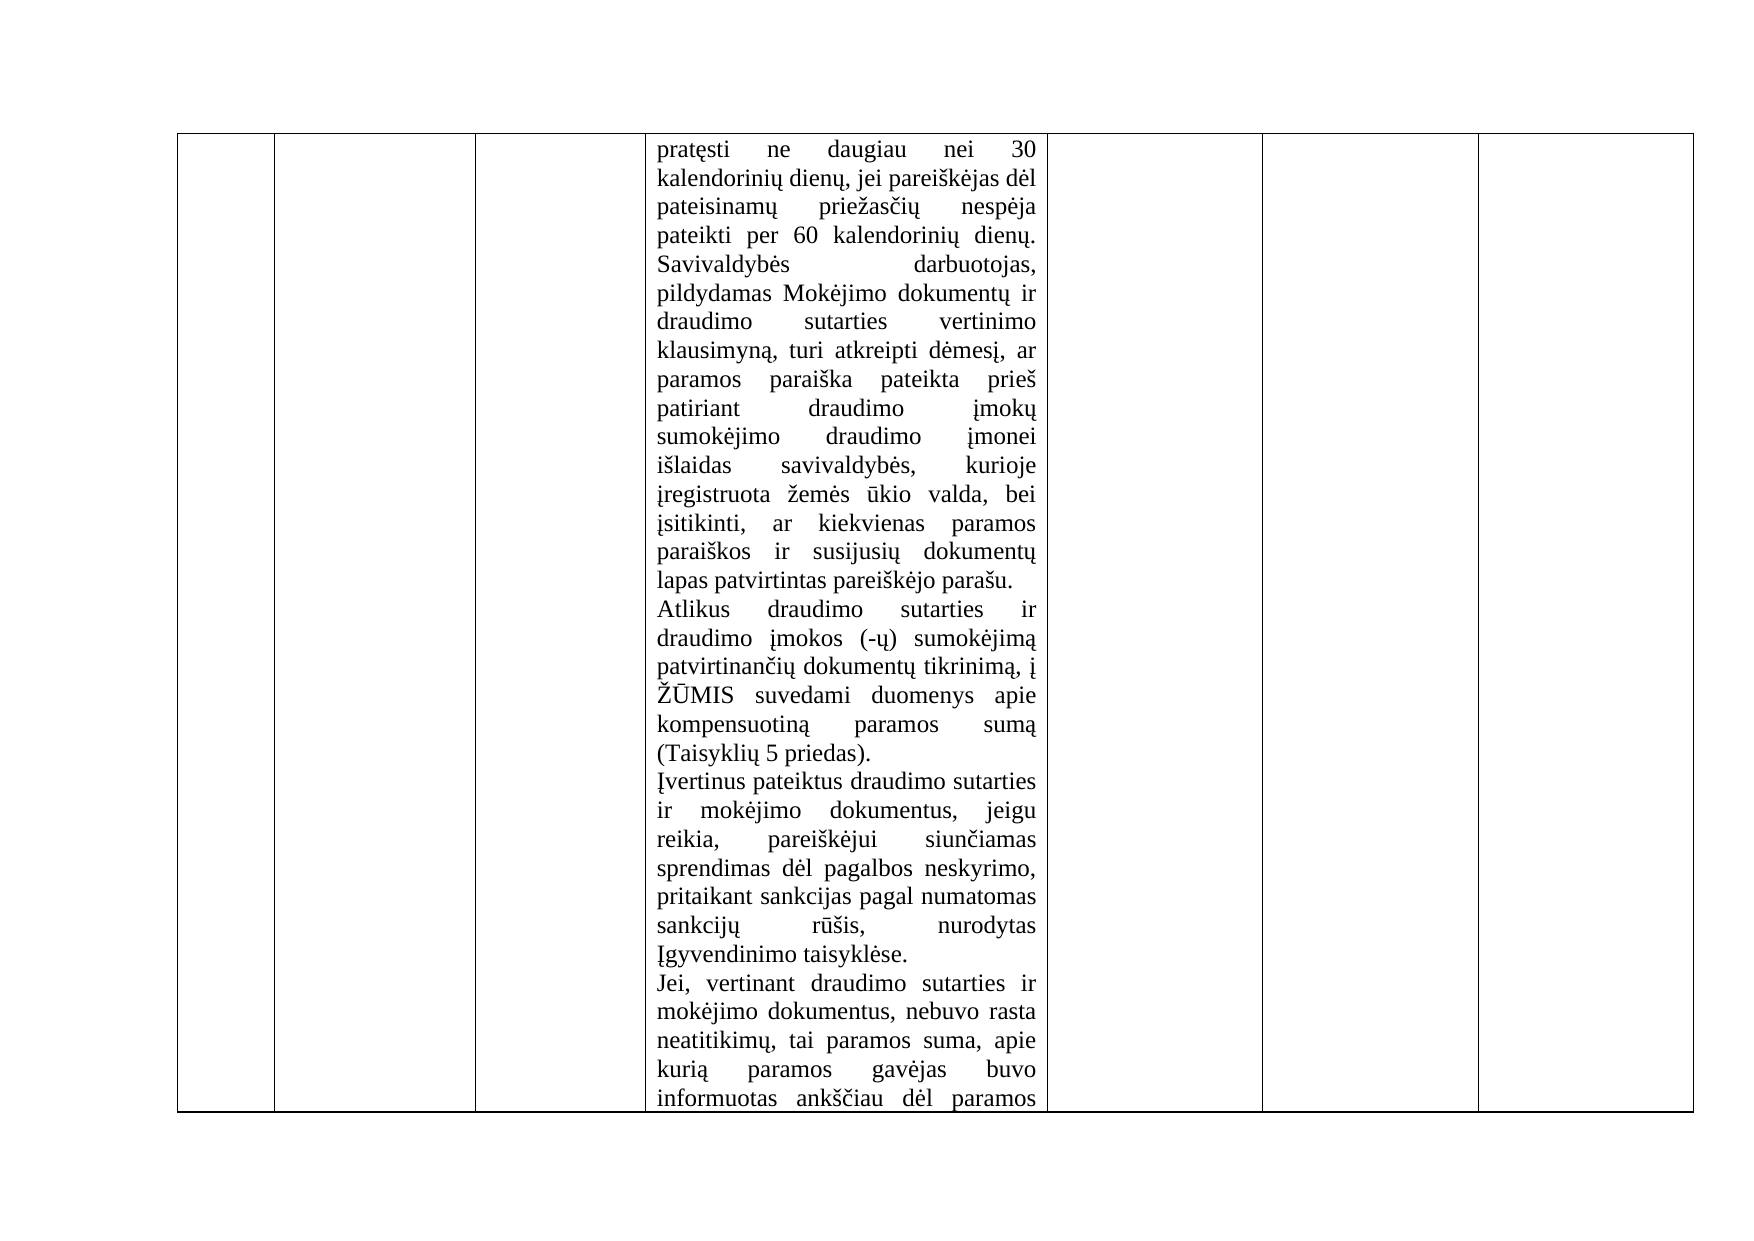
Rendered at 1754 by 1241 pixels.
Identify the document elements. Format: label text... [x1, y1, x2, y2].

table_cell [1263, 134, 1478, 1111]
table_cell pratęsti ne daugiau nei 30 kalendorinių dienų, jei pareiškėjas dėl pateisinamų priežasčių nespėja pateikti per 60 kalendorinių dienų. Savivaldybės darbuotojas, pildydamas Mokėjimo dokumentų ir draudimo sutarties vertinimo klausimyną, turi atkreipti dėmesį, ar paramos paraiška pateikta prieš patiriant draudimo įmokų sumokėjimo draudimo įmonei išlaidas savivaldybės, kurioje įregistruota žemės ūkio valda, bei įsitikinti, ar kiekvienas paramos paraiškos ir susijusių dokumentų lapas patvirtintas pareiškėjo parašu. Atlikus draudimo sutarties ir draudimo įmokos (-ų) sumokėjimą patvirtinančių dokumentų tikrinimą, į ŽŪMIS suvedami duomenys apie kompensuotiną paramos sumą (Taisyklių 5 priedas). Įvertinus pateiktus draudimo sutarties ir mokėjimo dokumentus, jeigu reikia, pareiškėjui siunčiamas sprendimas dėl pagalbos neskyrimo, pritaikant sankcijas pagal numatomas sankcijų rūšis, nurodytas Įgyvendinimo taisyklėse. Jei, vertinant draudimo sutarties ir mokėjimo dokumentus, nebuvo rasta neatitikimų, tai paramos suma, apie kurią paramos gavėjas buvo informuotas ankščiau dėl paramos [646, 134, 1047, 1111]
table_cell [275, 134, 475, 1111]
table_cell [476, 134, 645, 1111]
table_cell [1479, 134, 1693, 1111]
table_cell [1048, 134, 1262, 1111]
table_cell [178, 134, 274, 1111]
